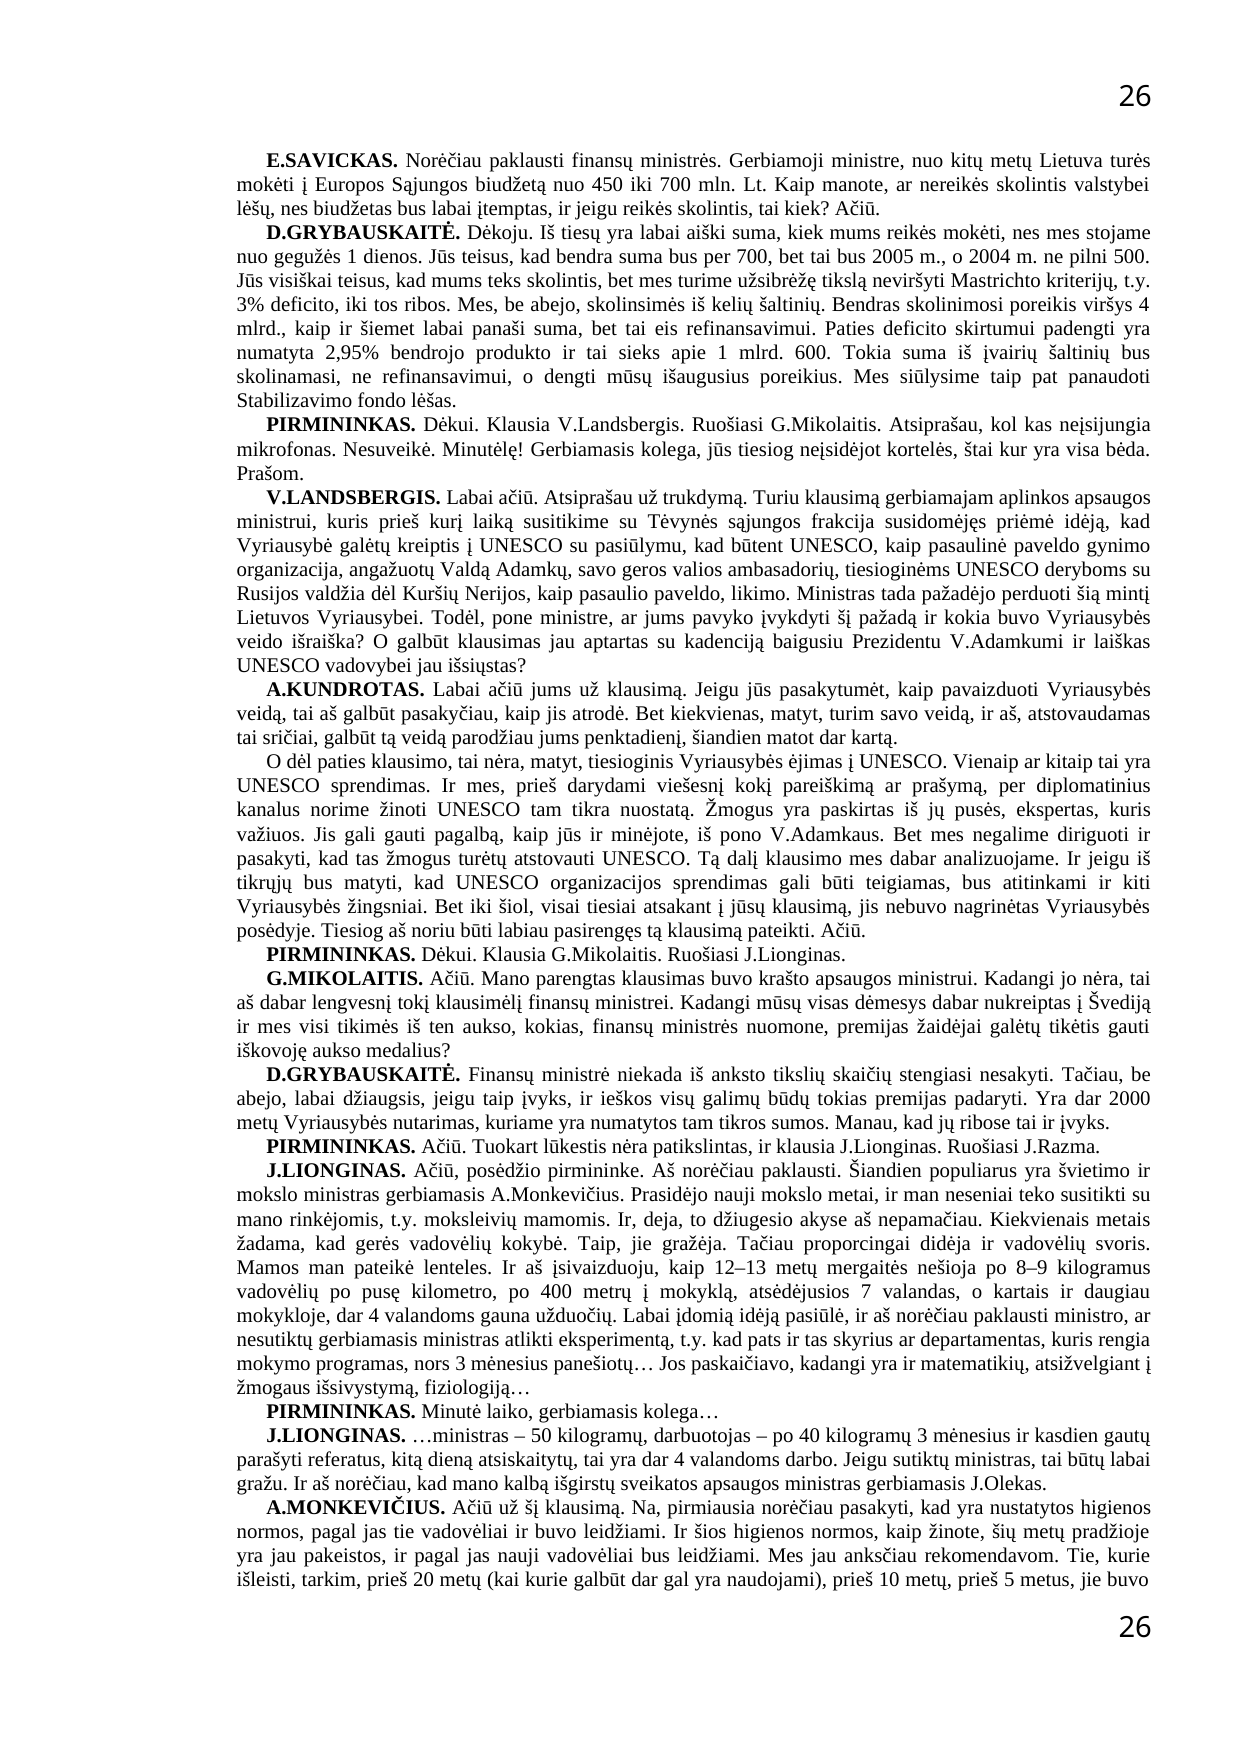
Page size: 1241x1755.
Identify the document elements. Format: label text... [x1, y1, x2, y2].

text J.LIONGINAS. Ačiū, posėdžio pirmininke. Aš norėčiau paklausti. Šiandien populiarus yra švietimo ir mokslo ministras gerbiamasis A.Monkevičius. Prasidėjo nauji mokslo metai, ir man neseniai teko susitikti su mano rinkėjomis, t.y. moksleivių mamomis. Ir, deja, to džiugesio akyse aš nepamačiau. Kiekvienais metais žadama, kad gerės vadovėlių kokybė. Taip, jie gražėja. Tačiau proporcingai didėja ir vadovėlių svoris. Mamos man pateikė lenteles. Ir aš įsivaizduoju, kaip 12–13 metų mergaitės nešioja po 8–9 kilogramus vadovėlių po pusę kilometro, po 400 metrų į mokyklą, atsėdėjusios 7 valandas, o kartais ir daugiau mokykloje, dar 4 valandoms gauna užduočių. Labai įdomią idėją pasiūlė, ir aš norėčiau paklausti ministro, ar nesutiktų gerbiamasis ministras atlikti eksperimentą, t.y. kad pats ir tas skyrius ar departamentas, kuris rengia mokymo programas, nors 3 mėnesius panešiotų… Jos paskaičiavo, kadangi yra ir matematikių, atsižvelgiant į žmogaus išsivystymą, fiziologiją… [236, 1158, 1152, 1399]
text V.LANDSBERGIS. Labai ačiū. Atsiprašau už trukdymą. Turiu klausimą gerbiamajam aplinkos apsaugos ministrui, kuris prieš kurį laiką susitikime su Tėvynės sąjungos frakcija susidomėjęs priėmė idėją, kad Vyriausybė galėtų kreiptis į UNESCO su pasiūlymu, kad būtent UNESCO, kaip pasaulinė paveldo gynimo organizacija, angažuotų Valdą Adamkų, savo geros valios ambasadorių, tiesioginėms UNESCO deryboms su Rusijos valdžia dėl Kuršių Nerijos, kaip pasaulio paveldo, likimo. Ministras tada pažadėjo perduoti šią mintį Lietuvos Vyriausybei. Todėl, pone ministre, ar jums pavyko įvykdyti šį pažadą ir kokia buvo Vyriausybės veido išraiška? O galbūt klausimas jau aptartas su kadenciją baigusiu Prezidentu V.Adamkumi ir laiškas UNESCO vadovybei jau išsiųstas? [236, 484, 1152, 677]
text E.SAVICKAS. Norėčiau paklausti finansų ministrės. Gerbiamoji ministre, nuo kitų metų Lietuva turės mokėti į Europos Sąjungos biudžetą nuo 450 iki 700 mln. Lt. Kaip manote, ar nereikės skolintis valstybei lėšų, nes biudžetas bus labai įtemptas, ir jeigu reikės skolintis, tai kiek? Ačiū. [236, 148, 1152, 220]
text PIRMININKAS. Dėkui. Klausia G.Mikolaitis. Ruošiasi J.Lionginas. [236, 942, 1152, 966]
text A.MONKEVIČIUS. Ačiū už šį klausimą. Na, pirmiausia norėčiau pasakyti, kad yra nustatytos higienos normos, pagal jas tie vadovėliai ir buvo leidžiami. Ir šios higienos normos, kaip žinote, šių metų pradžioje yra jau pakeistos, ir pagal jas nauji vadovėliai bus leidžiami. Mes jau anksčiau rekomendavom. Tie, kurie išleisti, tarkim, prieš 20 metų (kai kurie galbūt dar gal yra naudojami), prieš 10 metų, prieš 5 metus, jie buvo [236, 1495, 1152, 1591]
text PIRMININKAS. Dėkui. Klausia V.Landsbergis. Ruošiasi G.Mikolaitis. Atsiprašau, kol kas neįsijungia mikrofonas. Nesuveikė. Minutėlę! Gerbiamasis kolega, jūs tiesiog neįsidėjot kortelės, štai kur yra visa bėda. Prašom. [236, 412, 1152, 484]
text J.LIONGINAS. …ministras – 50 kilogramų, darbuotojas – po 40 kilogramų 3 mėnesius ir kasdien gautų parašyti referatus, kitą dieną atsiskaitytų, tai yra dar 4 valandoms darbo. Jeigu sutiktų ministras, tai būtų labai gražu. Ir aš norėčiau, kad mano kalbą išgirstų sveikatos apsaugos ministras gerbiamasis J.Olekas. [236, 1423, 1152, 1495]
text O dėl paties klausimo, tai nėra, matyt, tiesioginis Vyriausybės ėjimas į UNESCO. Vienaip ar kitaip tai yra UNESCO sprendimas. Ir mes, prieš darydami viešesnį kokį pareiškimą ar prašymą, per diplomatinius kanalus norime žinoti UNESCO tam tikra nuostatą. Žmogus yra paskirtas iš jų pusės, ekspertas, kuris važiuos. Jis gali gauti pagalbą, kaip jūs ir minėjote, iš pono V.Adamkaus. Bet mes negalime diriguoti ir pasakyti, kad tas žmogus turėtų atstovauti UNESCO. Tą dalį klausimo mes dabar analizuojame. Ir jeigu iš tikrųjų bus matyti, kad UNESCO organizacijos sprendimas gali būti teigiamas, bus atitinkami ir kiti Vyriausybės žingsniai. Bet iki šiol, visai tiesiai atsakant į jūsų klausimą, jis nebuvo nagrinėtas Vyriausybės posėdyje. Tiesiog aš noriu būti labiau pasirengęs tą klausimą pateikti. Ačiū. [236, 749, 1152, 942]
text A.KUNDROTAS. Labai ačiū jums už klausimą. Jeigu jūs pasakytumėt, kaip pavaizduoti Vyriausybės veidą, tai aš galbūt pasakyčiau, kaip jis atrodė. Bet kiekvienas, matyt, turim savo veidą, ir aš, atstovaudamas tai sričiai, galbūt tą veidą parodžiau jums penktadienį, šiandien matot dar kartą. [236, 677, 1152, 749]
text PIRMININKAS. Ačiū. Tuokart lūkestis nėra patikslintas, ir klausia J.Lionginas. Ruošiasi J.Razma. [236, 1134, 1152, 1158]
text D.GRYBAUSKAITĖ. Finansų ministrė niekada iš anksto tikslių skaičių stengiasi nesakyti. Tačiau, be abejo, labai džiaugsis, jeigu taip įvyks, ir ieškos visų galimų būdų tokias premijas padaryti. Yra dar 2000 metų Vyriausybės nutarimas, kuriame yra numatytos tam tikros sumos. Manau, kad jų ribose tai ir įvyks. [236, 1062, 1152, 1134]
text PIRMININKAS. Minutė laiko, gerbiamasis kolega… [236, 1399, 1152, 1423]
text G.MIKOLAITIS. Ačiū. Mano parengtas klausimas buvo krašto apsaugos ministrui. Kadangi jo nėra, tai aš dabar lengvesnį tokį klausimėlį finansų ministrei. Kadangi mūsų visas dėmesys dabar nukreiptas į Švediją ir mes visi tikimės iš ten aukso, kokias, finansų ministrės nuomone, premijas žaidėjai galėtų tikėtis gauti iškovoję aukso medalius? [236, 966, 1152, 1062]
text D.GRYBAUSKAITĖ. Dėkoju. Iš tiesų yra labai aiški suma, kiek mums reikės mokėti, nes mes stojame nuo gegužės 1 dienos. Jūs teisus, kad bendra suma bus per 700, bet tai bus 2005 m., o 2004 m. ne pilni 500. Jūs visiškai teisus, kad mums teks skolintis, bet mes turime užsibrėžę tikslą neviršyti Mastrichto kriterijų, t.y. 3% deficito, iki tos ribos. Mes, be abejo, skolinsimės iš kelių šaltinių. Bendras skolinimosi poreikis viršys 4 mlrd., kaip ir šiemet labai panaši suma, bet tai eis refinansavimui. Paties deficito skirtumui padengti yra numatyta 2,95% bendrojo produkto ir tai sieks apie 1 mlrd. 600. Tokia suma iš įvairių šaltinių bus skolinamasi, ne refinansavimui, o dengti mūsų išaugusius poreikius. Mes siūlysime taip pat panaudoti Stabilizavimo fondo lėšas. [236, 220, 1152, 412]
